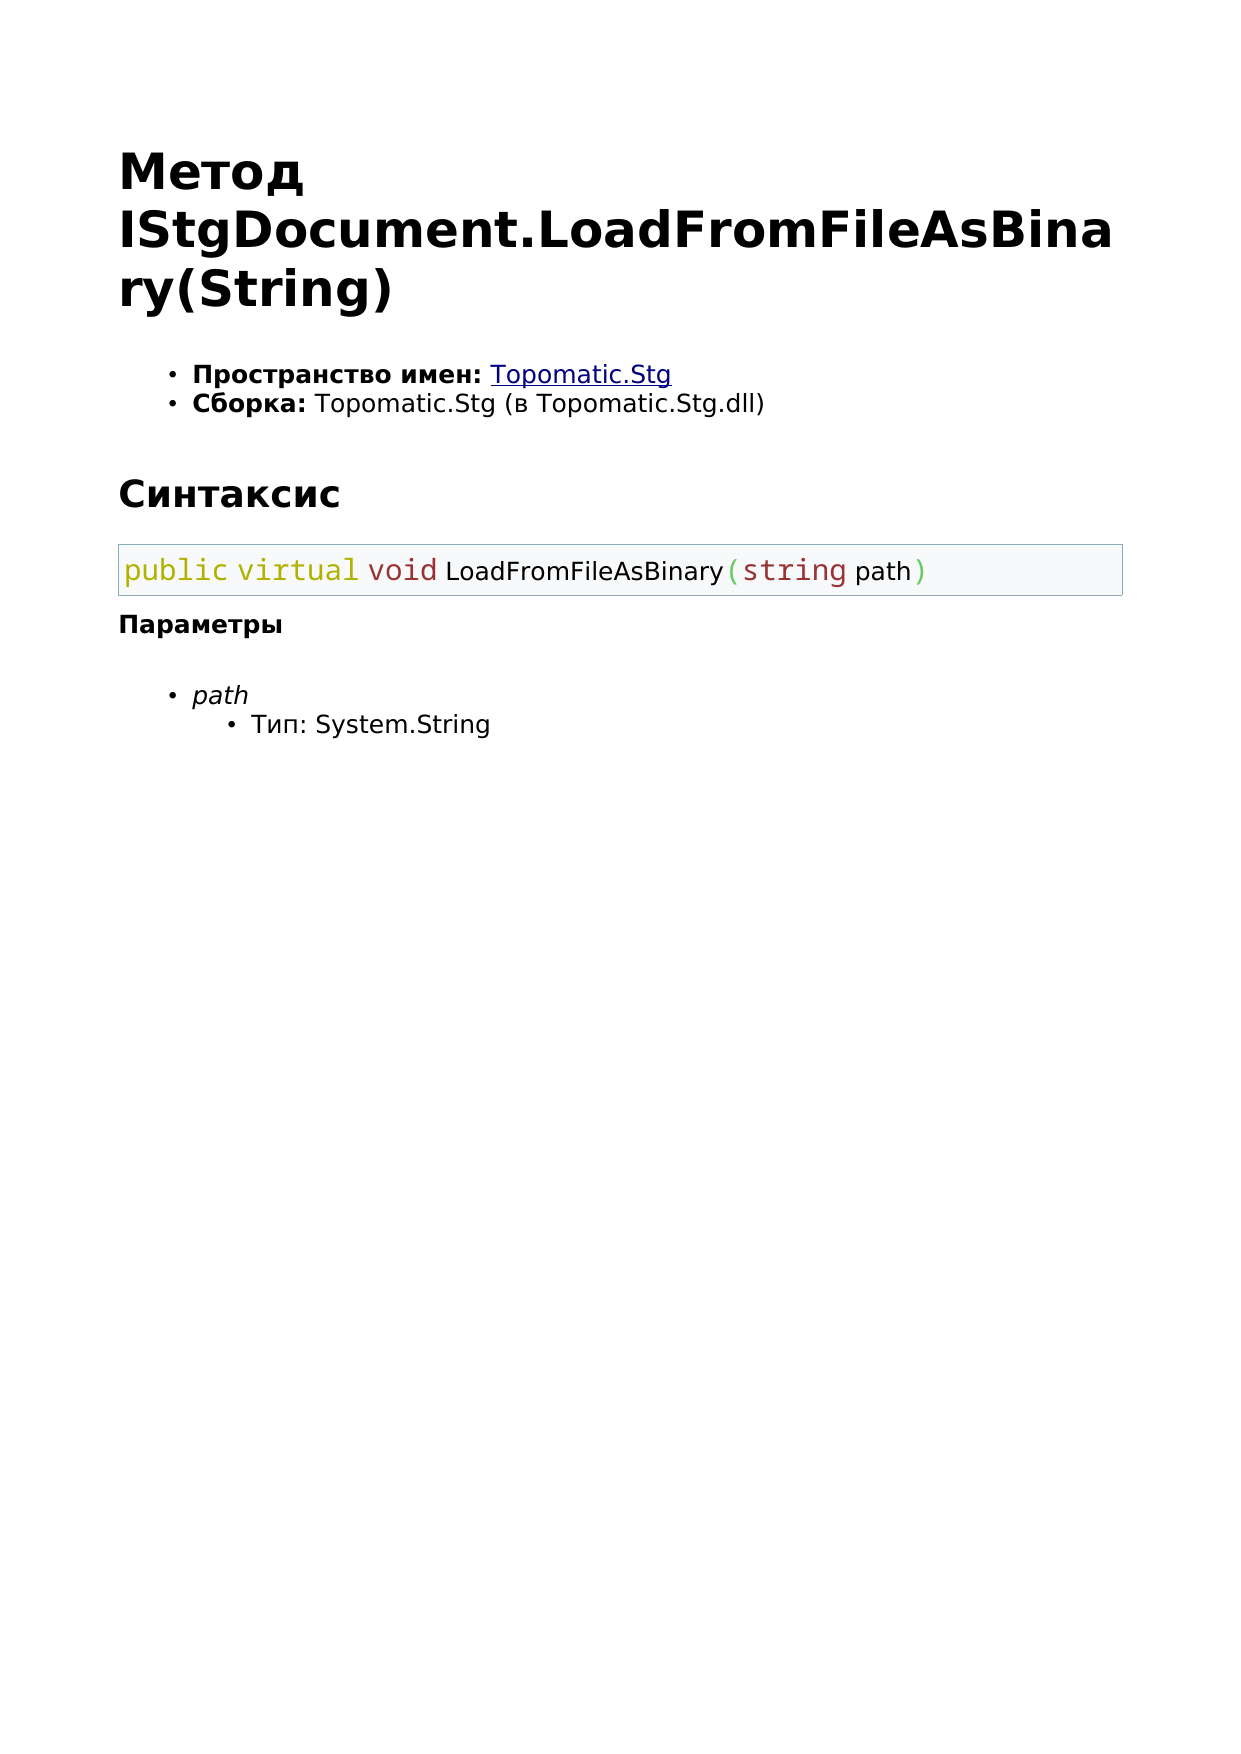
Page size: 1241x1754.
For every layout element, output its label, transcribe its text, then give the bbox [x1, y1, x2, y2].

list Сборка: Topomatic.Stg (в Topomatic.Stg.dll) [177, 389, 1122, 418]
list Пространство имен: Topomatic.Stg [177, 360, 1122, 389]
subtitle Синтаксис [118, 473, 1122, 516]
list path [177, 681, 1122, 710]
text Параметры [118, 610, 1122, 639]
table_header public virtual void LoadFromFileAsBinary(string path) [119, 545, 1122, 595]
subtitle Метод IStgDocument.LoadFromFileAsBinary(String) [118, 143, 1122, 318]
list Тип: System.String [236, 710, 1122, 739]
